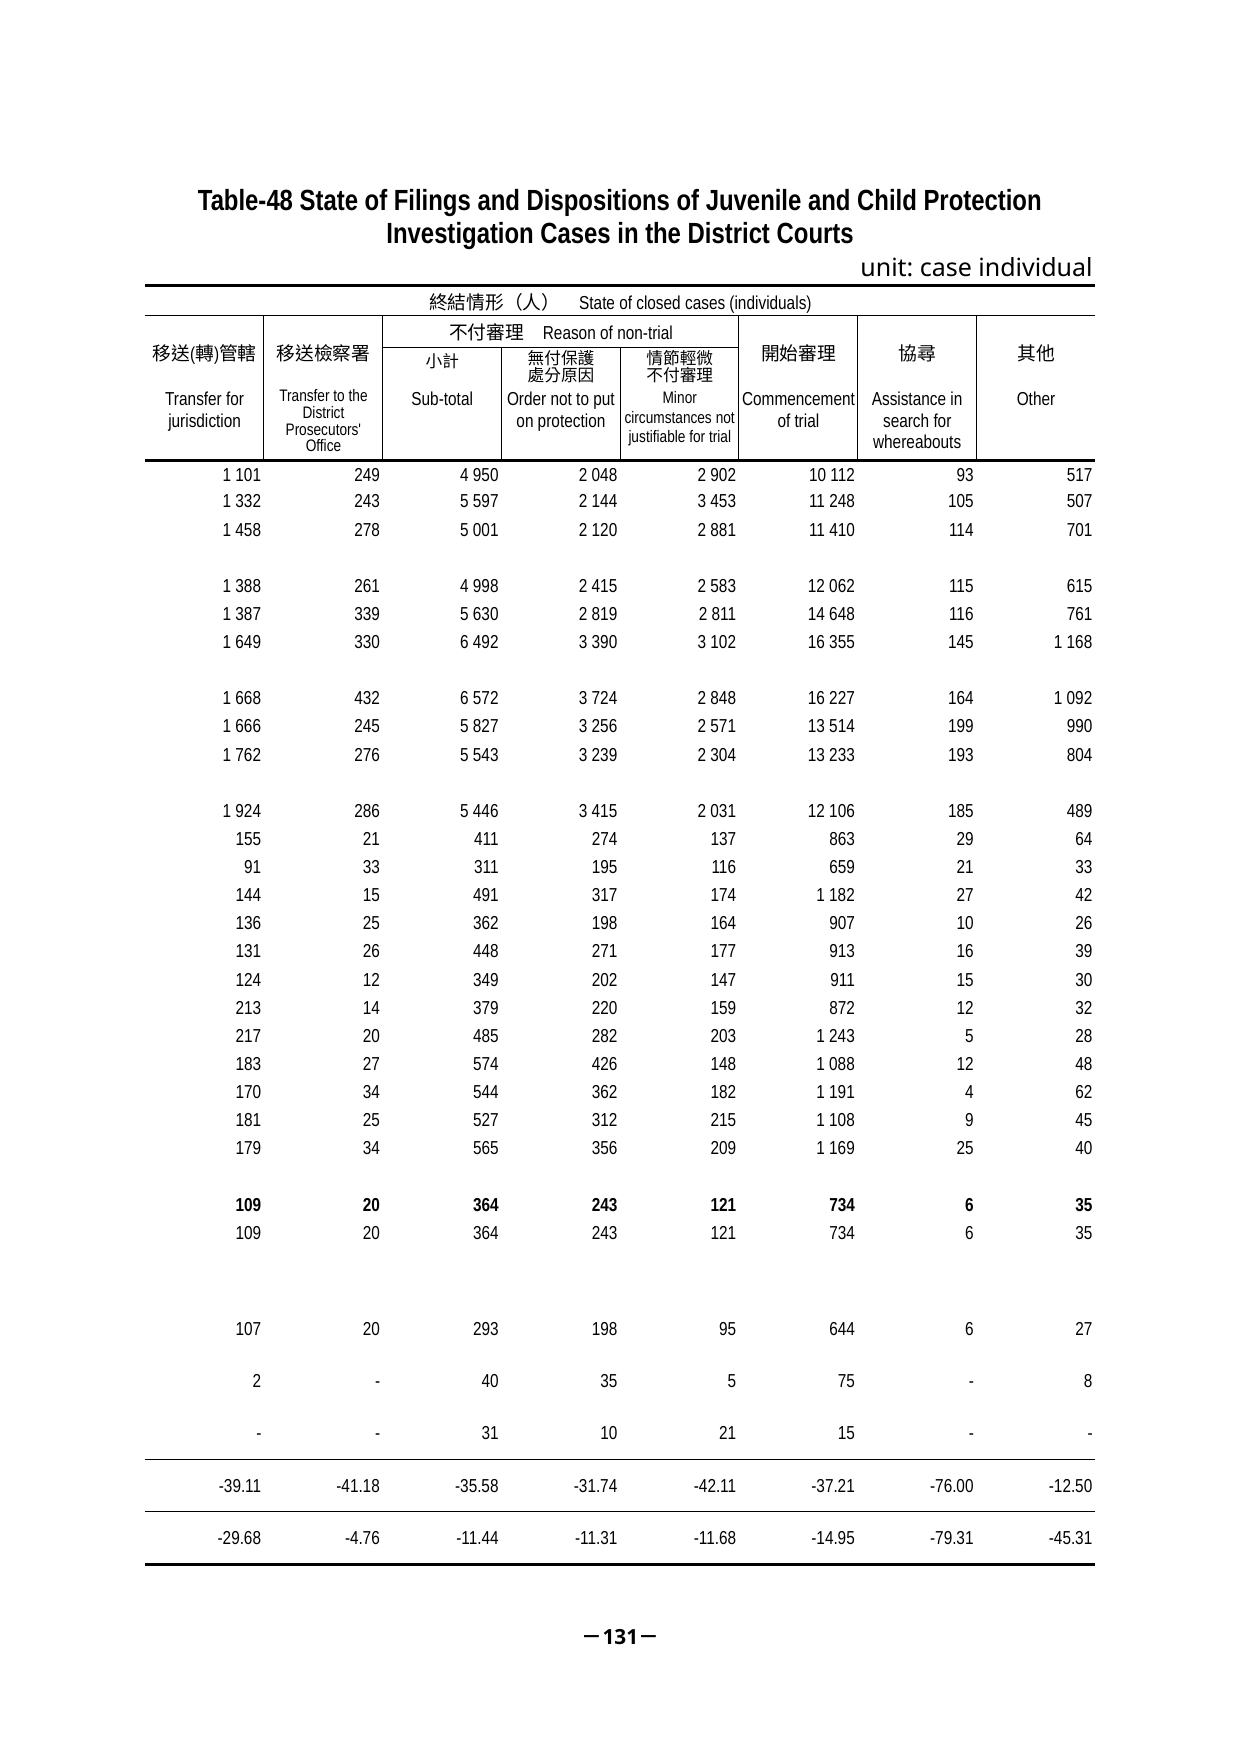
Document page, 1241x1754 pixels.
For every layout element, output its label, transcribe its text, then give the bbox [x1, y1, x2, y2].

table_cell 271 [501, 937, 620, 965]
table_cell Transfer to the District Prosecutors' Office [264, 388, 382, 459]
table_cell 14 648 [739, 600, 858, 628]
table_cell -35.58 [383, 1460, 501, 1511]
table_cell 9 [858, 1106, 976, 1134]
table_cell 565 [383, 1134, 501, 1162]
table_cell 1 169 [739, 1134, 858, 1162]
table_cell -14.95 [739, 1512, 858, 1563]
table_cell 5 630 [383, 600, 501, 628]
table_cell 115 [858, 572, 976, 600]
table_cell 5 543 [383, 740, 501, 768]
table_cell [383, 769, 501, 797]
table_cell 25 [264, 1106, 383, 1134]
table_cell 203 [620, 1022, 739, 1050]
table_cell 26 [976, 909, 1095, 937]
table_cell [620, 656, 739, 684]
table_cell 4 [858, 1078, 976, 1106]
table_cell [501, 1247, 620, 1275]
table_cell 170 [145, 1078, 264, 1106]
table_cell 913 [739, 937, 858, 965]
table_cell [145, 1247, 264, 1275]
table_cell [264, 1275, 383, 1303]
table_cell - [264, 1407, 383, 1459]
table_cell 25 [858, 1134, 976, 1162]
table_cell 1 666 [145, 712, 264, 740]
table_cell 734 [739, 1219, 858, 1247]
table_cell -12.50 [976, 1460, 1095, 1511]
table_cell 2 120 [501, 515, 620, 543]
table_cell 2 048 [501, 462, 620, 487]
table_cell 16 227 [739, 684, 858, 712]
table_cell 10 112 [739, 462, 858, 487]
table_cell 432 [264, 684, 383, 712]
table_cell 615 [976, 572, 1095, 600]
table_cell [501, 544, 620, 572]
table_cell - [264, 1355, 383, 1407]
table_cell 107 [145, 1303, 264, 1355]
table_cell [976, 656, 1095, 684]
table_cell [976, 1275, 1095, 1303]
table_cell [739, 1247, 858, 1275]
table_cell [620, 544, 739, 572]
table_cell [501, 769, 620, 797]
table_cell 209 [620, 1134, 739, 1162]
table_cell [264, 544, 383, 572]
table_cell 644 [739, 1303, 858, 1355]
table_cell -31.74 [501, 1460, 620, 1511]
table_cell 5 [620, 1355, 739, 1407]
table_cell 42 [976, 881, 1095, 909]
table_cell 517 [976, 462, 1095, 487]
table_cell 349 [383, 965, 501, 993]
table_cell 2 848 [620, 684, 739, 712]
table_cell [501, 1162, 620, 1190]
table_cell 5 446 [383, 797, 501, 825]
table_cell 3 256 [501, 712, 620, 740]
table_cell 16 [858, 937, 976, 965]
table_cell 105 [858, 487, 976, 515]
table_cell 1 924 [145, 797, 264, 825]
table_cell 33 [264, 853, 383, 881]
table_cell [620, 1275, 739, 1303]
table_cell -45.31 [976, 1512, 1095, 1563]
table_cell 144 [145, 881, 264, 909]
table_cell - [858, 1407, 976, 1459]
table_cell 16 355 [739, 628, 858, 656]
table_cell 21 [858, 853, 976, 881]
table_cell 1 762 [145, 740, 264, 768]
table_cell 911 [739, 965, 858, 993]
table_cell [145, 544, 264, 572]
table_cell 199 [858, 712, 976, 740]
table_cell 220 [501, 994, 620, 1022]
table_cell 6 572 [383, 684, 501, 712]
table_cell -39.11 [145, 1460, 264, 1511]
table_cell 2 583 [620, 572, 739, 600]
table_cell 990 [976, 712, 1095, 740]
table_cell 95 [620, 1303, 739, 1355]
table_cell [620, 769, 739, 797]
table_cell [620, 1247, 739, 1275]
table_cell 12 062 [739, 572, 858, 600]
table_cell [858, 1275, 976, 1303]
table_cell 193 [858, 740, 976, 768]
table_cell [264, 1162, 383, 1190]
table_cell 20 [264, 1022, 383, 1050]
table_cell 5 827 [383, 712, 501, 740]
text Table-48 State of Filings and Dispositions of Juvenile and Child Protection Investigation Cases in the District Courts [148, 183, 1092, 250]
table_cell [383, 544, 501, 572]
table_cell 1 182 [739, 881, 858, 909]
table_cell 177 [620, 937, 739, 965]
table_cell 6 492 [383, 628, 501, 656]
table_cell 10 [858, 909, 976, 937]
table_cell 1 458 [145, 515, 264, 543]
table_cell 12 106 [739, 797, 858, 825]
table_cell -11.31 [501, 1512, 620, 1563]
table_cell [739, 544, 858, 572]
table_cell 2 811 [620, 600, 739, 628]
table_cell 31 [383, 1407, 501, 1459]
table_cell 278 [264, 515, 383, 543]
table_cell 137 [620, 825, 739, 853]
table_cell 25 [264, 909, 383, 937]
table_cell 362 [501, 1078, 620, 1106]
table_cell Minor circumstances not justifiable for trial [621, 388, 738, 459]
table_cell 159 [620, 994, 739, 1022]
table_cell [976, 1247, 1095, 1275]
table_cell 2 571 [620, 712, 739, 740]
table_cell [858, 1162, 976, 1190]
table_cell 3 724 [501, 684, 620, 712]
table_cell [858, 769, 976, 797]
table_cell 移送(轉)管轄 [145, 316, 263, 388]
table_cell 小計 [383, 348, 501, 388]
table_cell 64 [976, 825, 1095, 853]
table_cell 62 [976, 1078, 1095, 1106]
table_cell [739, 656, 858, 684]
table_cell 198 [501, 1303, 620, 1355]
table_cell [145, 656, 264, 684]
table_cell 30 [976, 965, 1095, 993]
table_cell 276 [264, 740, 383, 768]
table_cell 1 168 [976, 628, 1095, 656]
table_cell 33 [976, 853, 1095, 881]
table_cell 5 001 [383, 515, 501, 543]
table_cell 293 [383, 1303, 501, 1355]
table_cell 3 453 [620, 487, 739, 515]
table_cell 1 332 [145, 487, 264, 515]
table_cell [620, 1162, 739, 1190]
table_cell 2 [145, 1355, 264, 1407]
table_cell 15 [264, 881, 383, 909]
table_cell 701 [976, 515, 1095, 543]
table_cell [145, 1275, 264, 1303]
table_cell 181 [145, 1106, 264, 1134]
table_cell 183 [145, 1050, 264, 1078]
table_cell 48 [976, 1050, 1095, 1078]
table_cell 164 [620, 909, 739, 937]
table_cell [383, 1162, 501, 1190]
table_cell 148 [620, 1050, 739, 1078]
table_cell 282 [501, 1022, 620, 1050]
table_cell [264, 769, 383, 797]
table_cell 198 [501, 909, 620, 937]
table_cell 804 [976, 740, 1095, 768]
table_cell 12 [858, 994, 976, 1022]
table_cell 411 [383, 825, 501, 853]
table_cell 1 191 [739, 1078, 858, 1106]
table_cell 330 [264, 628, 383, 656]
table_cell 1 108 [739, 1106, 858, 1134]
table_cell 364 [383, 1190, 501, 1218]
table_cell 3 415 [501, 797, 620, 825]
table_cell 174 [620, 881, 739, 909]
table_cell 907 [739, 909, 858, 937]
table_cell 15 [739, 1407, 858, 1459]
table_cell 6 [858, 1190, 976, 1218]
table_cell 34 [264, 1078, 383, 1106]
table_cell 1 668 [145, 684, 264, 712]
table_cell 179 [145, 1134, 264, 1162]
table_cell 27 [976, 1303, 1095, 1355]
table_cell 734 [739, 1190, 858, 1218]
table_cell Sub-total [383, 388, 501, 459]
table_cell 202 [501, 965, 620, 993]
table_cell 91 [145, 853, 264, 881]
table_cell 39 [976, 937, 1095, 965]
table_cell 131 [145, 937, 264, 965]
table_cell [501, 1275, 620, 1303]
table_cell Commencement of trial [739, 388, 857, 459]
table_cell 116 [620, 853, 739, 881]
table_cell 116 [858, 600, 976, 628]
table_cell 274 [501, 825, 620, 853]
table_cell 20 [264, 1190, 383, 1218]
table_cell -42.11 [620, 1460, 739, 1511]
table_cell 2 881 [620, 515, 739, 543]
table_cell 863 [739, 825, 858, 853]
table_cell 35 [976, 1190, 1095, 1218]
table_cell 312 [501, 1106, 620, 1134]
table_cell 不付審理 Reason of non-trial [383, 316, 738, 347]
table_cell 339 [264, 600, 383, 628]
table_cell 93 [858, 462, 976, 487]
table_cell [858, 656, 976, 684]
table_cell 185 [858, 797, 976, 825]
table_cell 364 [383, 1219, 501, 1247]
table_cell 659 [739, 853, 858, 881]
table_cell 362 [383, 909, 501, 937]
table_cell 286 [264, 797, 383, 825]
table_cell 5 [858, 1022, 976, 1050]
table_cell -41.18 [264, 1460, 383, 1511]
table_cell 13 233 [739, 740, 858, 768]
table_cell 14 [264, 994, 383, 1022]
table_cell - [145, 1407, 264, 1459]
table_cell 2 819 [501, 600, 620, 628]
table_cell 2 415 [501, 572, 620, 600]
table_cell 40 [383, 1355, 501, 1407]
table_cell [976, 1162, 1095, 1190]
table_cell 8 [976, 1355, 1095, 1407]
table_cell 485 [383, 1022, 501, 1050]
table_cell [858, 544, 976, 572]
table_cell 35 [976, 1219, 1095, 1247]
table_cell 164 [858, 684, 976, 712]
table_cell 317 [501, 881, 620, 909]
table_cell 協尋 [858, 316, 976, 388]
table_cell 213 [145, 994, 264, 1022]
table_cell 2 031 [620, 797, 739, 825]
table_cell 109 [145, 1219, 264, 1247]
table_cell [858, 1247, 976, 1275]
table_cell [739, 1162, 858, 1190]
table_cell 426 [501, 1050, 620, 1078]
table_cell - [976, 1407, 1095, 1459]
table_cell [264, 1247, 383, 1275]
table_cell 761 [976, 600, 1095, 628]
table_cell Order not to put on protection [502, 388, 620, 459]
table_cell 145 [858, 628, 976, 656]
table_cell 1 101 [145, 462, 264, 487]
table_cell [264, 656, 383, 684]
table_cell 448 [383, 937, 501, 965]
table_cell 34 [264, 1134, 383, 1162]
table_cell 21 [264, 825, 383, 853]
table_cell 75 [739, 1355, 858, 1407]
table_cell Assistance in search for whereabouts [858, 388, 976, 459]
table_cell 124 [145, 965, 264, 993]
table_cell [145, 1162, 264, 1190]
table_cell 195 [501, 853, 620, 881]
table_cell 35 [501, 1355, 620, 1407]
table_cell 243 [501, 1190, 620, 1218]
table_cell -11.68 [620, 1512, 739, 1563]
table_cell 40 [976, 1134, 1095, 1162]
table_cell 11 410 [739, 515, 858, 543]
table_cell -79.31 [858, 1512, 976, 1563]
table_cell 574 [383, 1050, 501, 1078]
table_cell -29.68 [145, 1512, 264, 1563]
table_cell [976, 769, 1095, 797]
table_cell 3 102 [620, 628, 739, 656]
table_cell 15 [858, 965, 976, 993]
table_cell 45 [976, 1106, 1095, 1134]
table_cell 109 [145, 1190, 264, 1218]
table_cell Transfer for jurisdiction [145, 388, 263, 459]
table_cell 215 [620, 1106, 739, 1134]
table_cell 491 [383, 881, 501, 909]
table_cell 872 [739, 994, 858, 1022]
table_cell 1 387 [145, 600, 264, 628]
table_cell 243 [501, 1219, 620, 1247]
table_cell 6 [858, 1219, 976, 1247]
table_cell [976, 544, 1095, 572]
table_cell -4.76 [264, 1512, 383, 1563]
table_cell 11 248 [739, 487, 858, 515]
table_cell 其他 [977, 316, 1095, 388]
table_cell Other [977, 388, 1095, 459]
table_cell [145, 769, 264, 797]
table_cell 217 [145, 1022, 264, 1050]
table_cell 182 [620, 1078, 739, 1106]
table_cell 27 [264, 1050, 383, 1078]
table_cell -76.00 [858, 1460, 976, 1511]
table_cell 1 092 [976, 684, 1095, 712]
table_cell 12 [858, 1050, 976, 1078]
table_cell 21 [620, 1407, 739, 1459]
table_cell 12 [264, 965, 383, 993]
table_cell 10 [501, 1407, 620, 1459]
table_cell 6 [858, 1303, 976, 1355]
table_cell 544 [383, 1078, 501, 1106]
table_cell 4 950 [383, 462, 501, 487]
table_cell 136 [145, 909, 264, 937]
table_cell -11.44 [383, 1512, 501, 1563]
table_cell 28 [976, 1022, 1095, 1050]
table_cell 情節輕微 不付審理 [621, 348, 738, 388]
table_cell 527 [383, 1106, 501, 1134]
table_cell 243 [264, 487, 383, 515]
table_cell 1 243 [739, 1022, 858, 1050]
table_cell 261 [264, 572, 383, 600]
table_cell 27 [858, 881, 976, 909]
table_cell 1 388 [145, 572, 264, 600]
table_cell [383, 1247, 501, 1275]
table_cell 20 [264, 1303, 383, 1355]
table_cell 無付保護 處分原因 [502, 348, 620, 388]
table_cell - [858, 1355, 976, 1407]
table_cell 26 [264, 937, 383, 965]
table_cell [501, 656, 620, 684]
table_cell [383, 1275, 501, 1303]
table_cell 20 [264, 1219, 383, 1247]
table_cell 121 [620, 1190, 739, 1218]
table_cell 507 [976, 487, 1095, 515]
table_cell -37.21 [739, 1460, 858, 1511]
table_cell 245 [264, 712, 383, 740]
table_cell 5 597 [383, 487, 501, 515]
table_cell 3 239 [501, 740, 620, 768]
table_cell 489 [976, 797, 1095, 825]
table_cell 13 514 [739, 712, 858, 740]
table_cell 1 088 [739, 1050, 858, 1078]
table_cell 2 304 [620, 740, 739, 768]
table_cell [383, 656, 501, 684]
table_cell 147 [620, 965, 739, 993]
table_cell 3 390 [501, 628, 620, 656]
table_cell 4 998 [383, 572, 501, 600]
table_cell [739, 769, 858, 797]
table_cell 249 [264, 462, 383, 487]
table_cell 29 [858, 825, 976, 853]
table_cell [739, 1275, 858, 1303]
table_cell 2 144 [501, 487, 620, 515]
table_cell 移送檢察署 [264, 316, 382, 388]
table_cell 379 [383, 994, 501, 1022]
table_cell 開始審理 [739, 316, 857, 388]
table_cell 2 902 [620, 462, 739, 487]
table_cell 32 [976, 994, 1095, 1022]
table_cell 114 [858, 515, 976, 543]
table_header 終結情形（人） State of closed cases (individuals) [145, 287, 1095, 315]
text unit: case individual [148, 250, 1092, 284]
table_cell 356 [501, 1134, 620, 1162]
table_cell 155 [145, 825, 264, 853]
table_cell 311 [383, 853, 501, 881]
table_cell 121 [620, 1219, 739, 1247]
table_cell 1 649 [145, 628, 264, 656]
